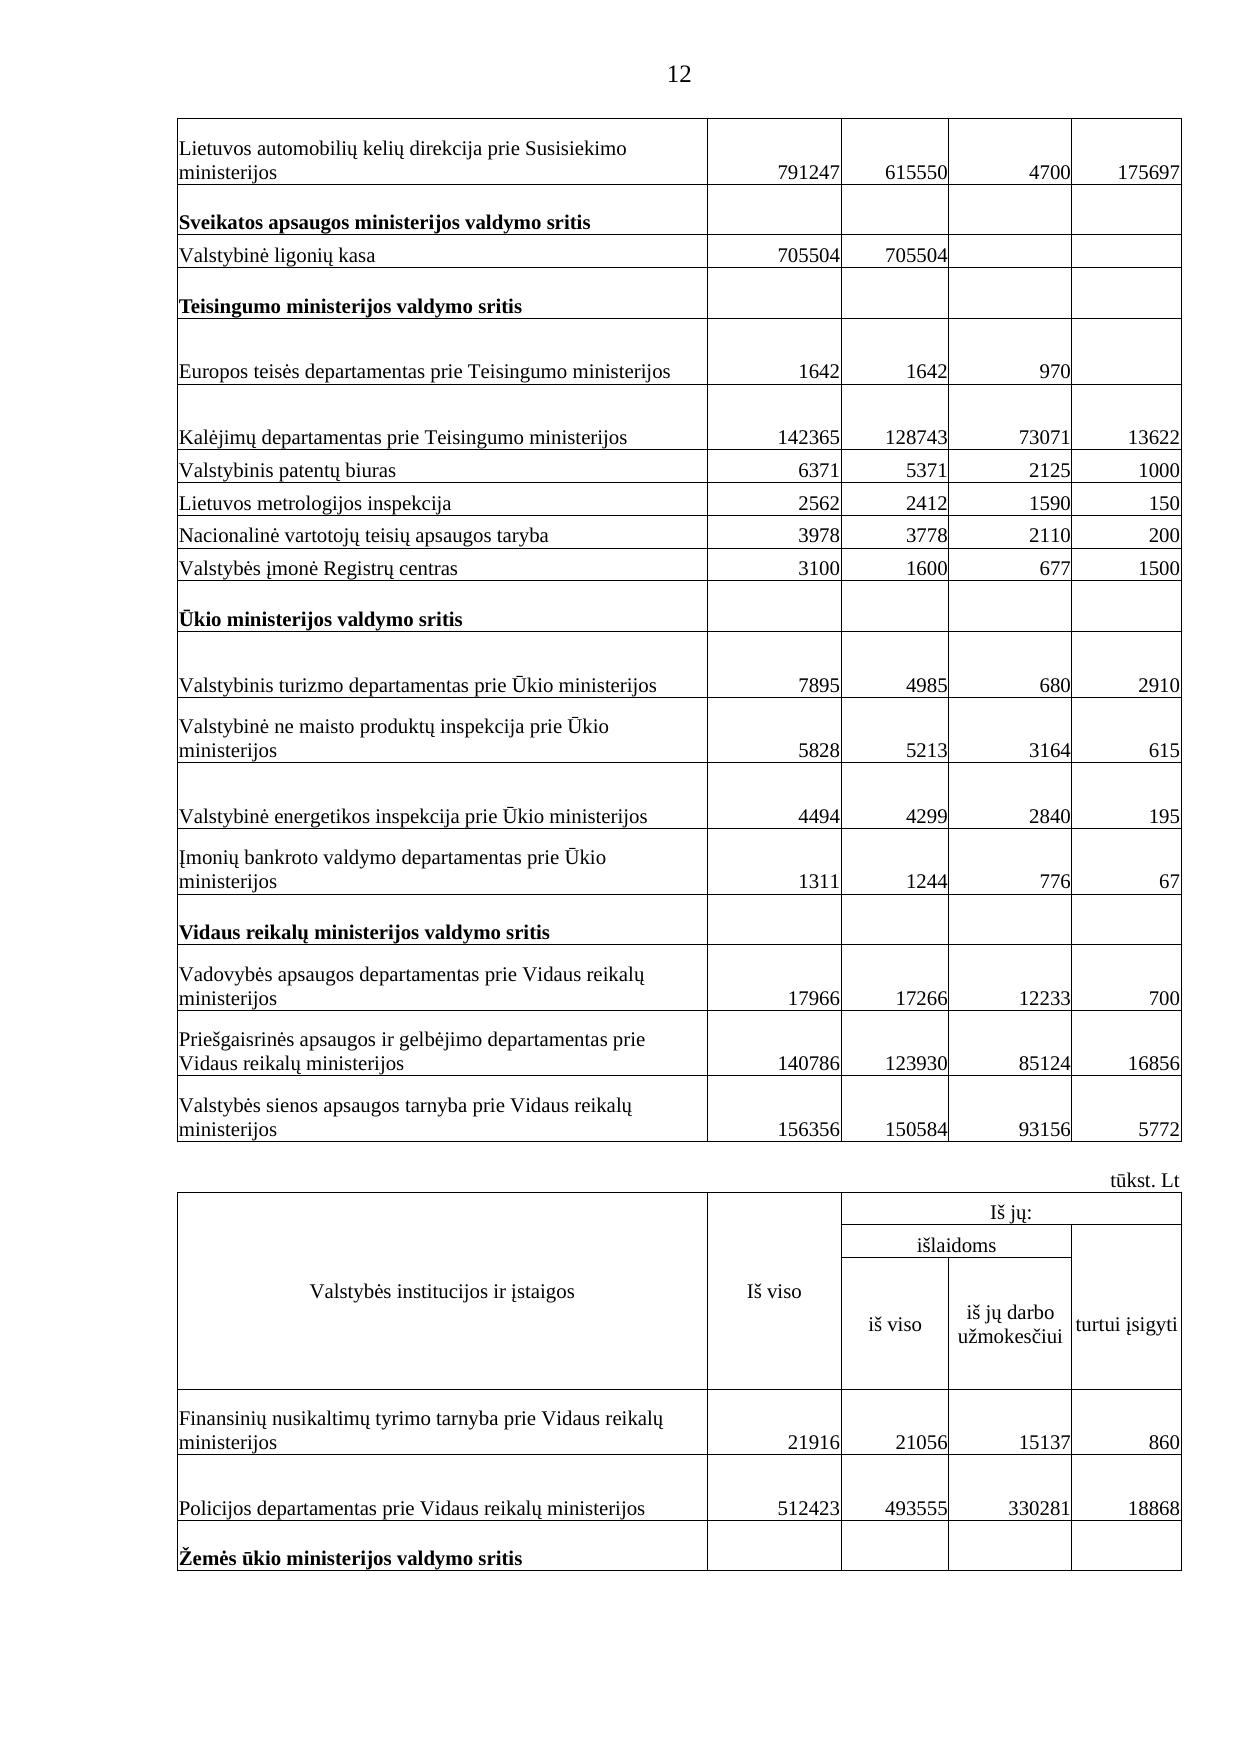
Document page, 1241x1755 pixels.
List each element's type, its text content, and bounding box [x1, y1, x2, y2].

table_cell [1072, 895, 1181, 944]
table_cell [177, 1142, 707, 1192]
table_cell [1072, 235, 1181, 267]
table_cell [949, 895, 1071, 944]
table_cell 3100 [708, 549, 841, 580]
table_cell iš jų darbo užmokesčiui [949, 1258, 1071, 1388]
table_cell Žemės ūkio ministerijos valdymo sritis [178, 1521, 707, 1570]
table_cell 4494 [708, 763, 841, 828]
table_cell 5828 [708, 698, 841, 762]
table_cell 156356 [708, 1076, 841, 1141]
table_cell [708, 895, 841, 944]
table_cell 4700 [949, 119, 1071, 184]
table_cell [1072, 319, 1181, 383]
table_cell 12233 [949, 945, 1071, 1010]
table_cell 6371 [708, 450, 841, 482]
table_cell Europos teisės departamentas prie Teisingumo ministerijos [178, 319, 707, 383]
table_cell Nacionalinė vartotojų teisių apsaugos taryba [178, 516, 707, 547]
table_cell 5213 [842, 698, 948, 762]
table_cell 3978 [708, 516, 841, 547]
table_cell 970 [949, 319, 1071, 383]
table_cell Vidaus reikalų ministerijos valdymo sritis [178, 895, 707, 944]
table_cell [949, 1521, 1071, 1570]
table_cell 140786 [708, 1011, 841, 1075]
table_cell 18868 [1072, 1455, 1181, 1520]
table_cell 67 [1072, 829, 1181, 893]
table_cell Valstybės įmonė Registrų centras [178, 549, 707, 580]
table_cell 493555 [842, 1455, 948, 1520]
table_cell 150584 [842, 1076, 948, 1141]
table_cell Sveikatos apsaugos ministerijos valdymo sritis [178, 185, 707, 234]
table_cell 1600 [842, 549, 948, 580]
table_cell [1072, 185, 1181, 234]
table_cell 17966 [708, 945, 841, 1010]
table_cell 123930 [842, 1011, 948, 1075]
table_cell [1072, 1225, 1181, 1257]
table_cell Kalėjimų departamentas prie Teisingumo ministerijos [178, 385, 707, 449]
table_cell [1072, 268, 1181, 318]
table_cell 512423 [708, 1455, 841, 1520]
table_cell iš viso [842, 1258, 948, 1388]
table_cell 1500 [1072, 549, 1181, 580]
table_cell 128743 [842, 385, 948, 449]
table_cell Valstybinė ne maisto produktų inspekcija prie Ūkio ministerijos [178, 698, 707, 762]
table_cell Valstybės institucijos ir įstaigos [178, 1193, 707, 1388]
table_cell 4299 [842, 763, 948, 828]
table_cell [842, 185, 948, 234]
table_cell [708, 1521, 841, 1570]
table_cell 677 [949, 549, 1071, 580]
table_cell Lietuvos metrologijos inspekcija [178, 483, 707, 515]
table_cell 93156 [949, 1076, 1071, 1141]
table_cell 3164 [949, 698, 1071, 762]
table_cell [842, 581, 948, 631]
table_cell turtui įsigyti [1072, 1257, 1181, 1388]
table_cell [1072, 581, 1181, 631]
table_cell 1244 [842, 829, 948, 893]
table_cell 1000 [1072, 450, 1181, 482]
table_cell Teisingumo ministerijos valdymo sritis [178, 268, 707, 318]
table_cell 3778 [842, 516, 948, 547]
table_cell 200 [1072, 516, 1181, 547]
table_cell Finansinių nusikaltimų tyrimo tarnyba prie Vidaus reikalų ministerijos [178, 1390, 707, 1454]
table_cell Valstybės sienos apsaugos tarnyba prie Vidaus reikalų ministerijos [178, 1076, 707, 1141]
table_cell Valstybinis turizmo departamentas prie Ūkio ministerijos [178, 632, 707, 697]
table_cell tūkst. Lt [707, 1142, 1181, 1192]
table_cell 175697 [1072, 119, 1181, 184]
table_cell 776 [949, 829, 1071, 893]
table_cell 17266 [842, 945, 948, 1010]
table_cell [949, 235, 1071, 267]
table_cell Ūkio ministerijos valdymo sritis [178, 581, 707, 631]
table_cell 21056 [842, 1390, 948, 1454]
table_cell [949, 185, 1071, 234]
table_cell 85124 [949, 1011, 1071, 1075]
table_cell 4985 [842, 632, 948, 697]
table_cell 791247 [708, 119, 841, 184]
table_cell 73071 [949, 385, 1071, 449]
table_cell [842, 895, 948, 944]
table_cell 2840 [949, 763, 1071, 828]
table_cell [949, 268, 1071, 318]
table_cell 5772 [1072, 1076, 1181, 1141]
table_cell 150 [1072, 483, 1181, 515]
table_cell Iš jų: [842, 1193, 1181, 1224]
table_cell 615 [1072, 698, 1181, 762]
table_cell 7895 [708, 632, 841, 697]
table_cell Policijos departamentas prie Vidaus reikalų ministerijos [178, 1455, 707, 1520]
table_cell 15137 [949, 1390, 1071, 1454]
table_cell 5371 [842, 450, 948, 482]
table_cell 142365 [708, 385, 841, 449]
table_cell išlaidoms [842, 1225, 1071, 1257]
table_cell 1311 [708, 829, 841, 893]
table_cell 2910 [1072, 632, 1181, 697]
table_cell 705504 [842, 235, 948, 267]
table_cell Įmonių bankroto valdymo departamentas prie Ūkio ministerijos [178, 829, 707, 893]
table_cell 2412 [842, 483, 948, 515]
table_cell 1590 [949, 483, 1071, 515]
table_cell Vadovybės apsaugos departamentas prie Vidaus reikalų ministerijos [178, 945, 707, 1010]
table_cell 700 [1072, 945, 1181, 1010]
table_cell 2110 [949, 516, 1071, 547]
table_cell Priešgaisrinės apsaugos ir gelbėjimo departamentas prie Vidaus reikalų ministerijos [178, 1011, 707, 1075]
table_cell Iš viso [708, 1193, 841, 1388]
table_cell [949, 581, 1071, 631]
table_cell 860 [1072, 1390, 1181, 1454]
table_cell 2562 [708, 483, 841, 515]
table_cell 1642 [708, 319, 841, 383]
table_cell 16856 [1072, 1011, 1181, 1075]
table_cell [708, 581, 841, 631]
table_cell [842, 1521, 948, 1570]
table_cell Valstybinė energetikos inspekcija prie Ūkio ministerijos [178, 763, 707, 828]
table_cell 195 [1072, 763, 1181, 828]
table_cell 705504 [708, 235, 841, 267]
table_cell [708, 185, 841, 234]
table_cell 13622 [1072, 385, 1181, 449]
table_cell 21916 [708, 1390, 841, 1454]
table_cell 2125 [949, 450, 1071, 482]
table_cell Lietuvos automobilių kelių direkcija prie Susisiekimo ministerijos [178, 119, 707, 184]
table_cell Valstybinis patentų biuras [178, 450, 707, 482]
table_cell [1072, 1521, 1181, 1570]
table_cell 615550 [842, 119, 948, 184]
table_cell 330281 [949, 1455, 1071, 1520]
table_cell [708, 268, 841, 318]
table_cell 680 [949, 632, 1071, 697]
table_cell [842, 268, 948, 318]
table_cell Valstybinė ligonių kasa [178, 235, 707, 267]
table_cell 1642 [842, 319, 948, 383]
